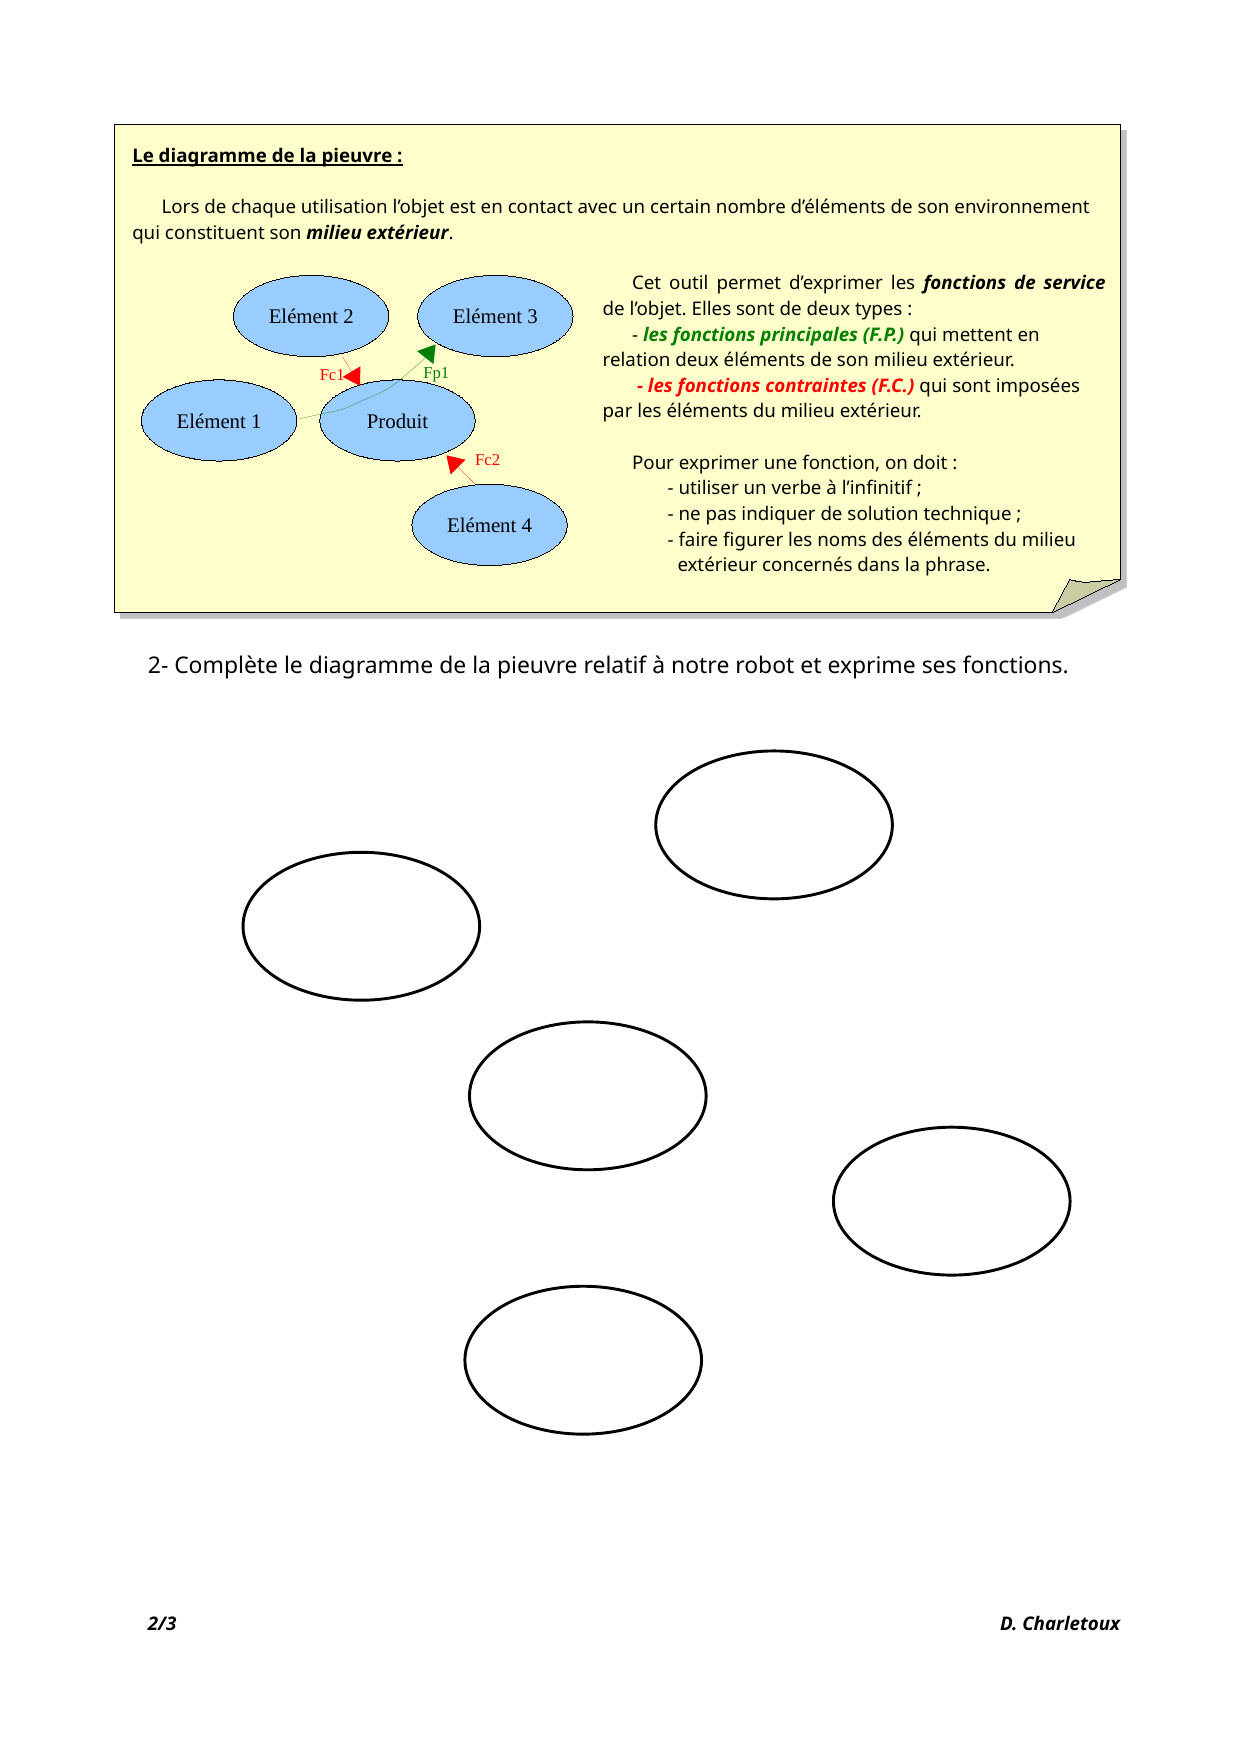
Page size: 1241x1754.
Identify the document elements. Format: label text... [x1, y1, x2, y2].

text 2- Complète le diagramme de la pieuvre relatif à notre robot et exprime ses fonctions. [118, 649, 1122, 681]
